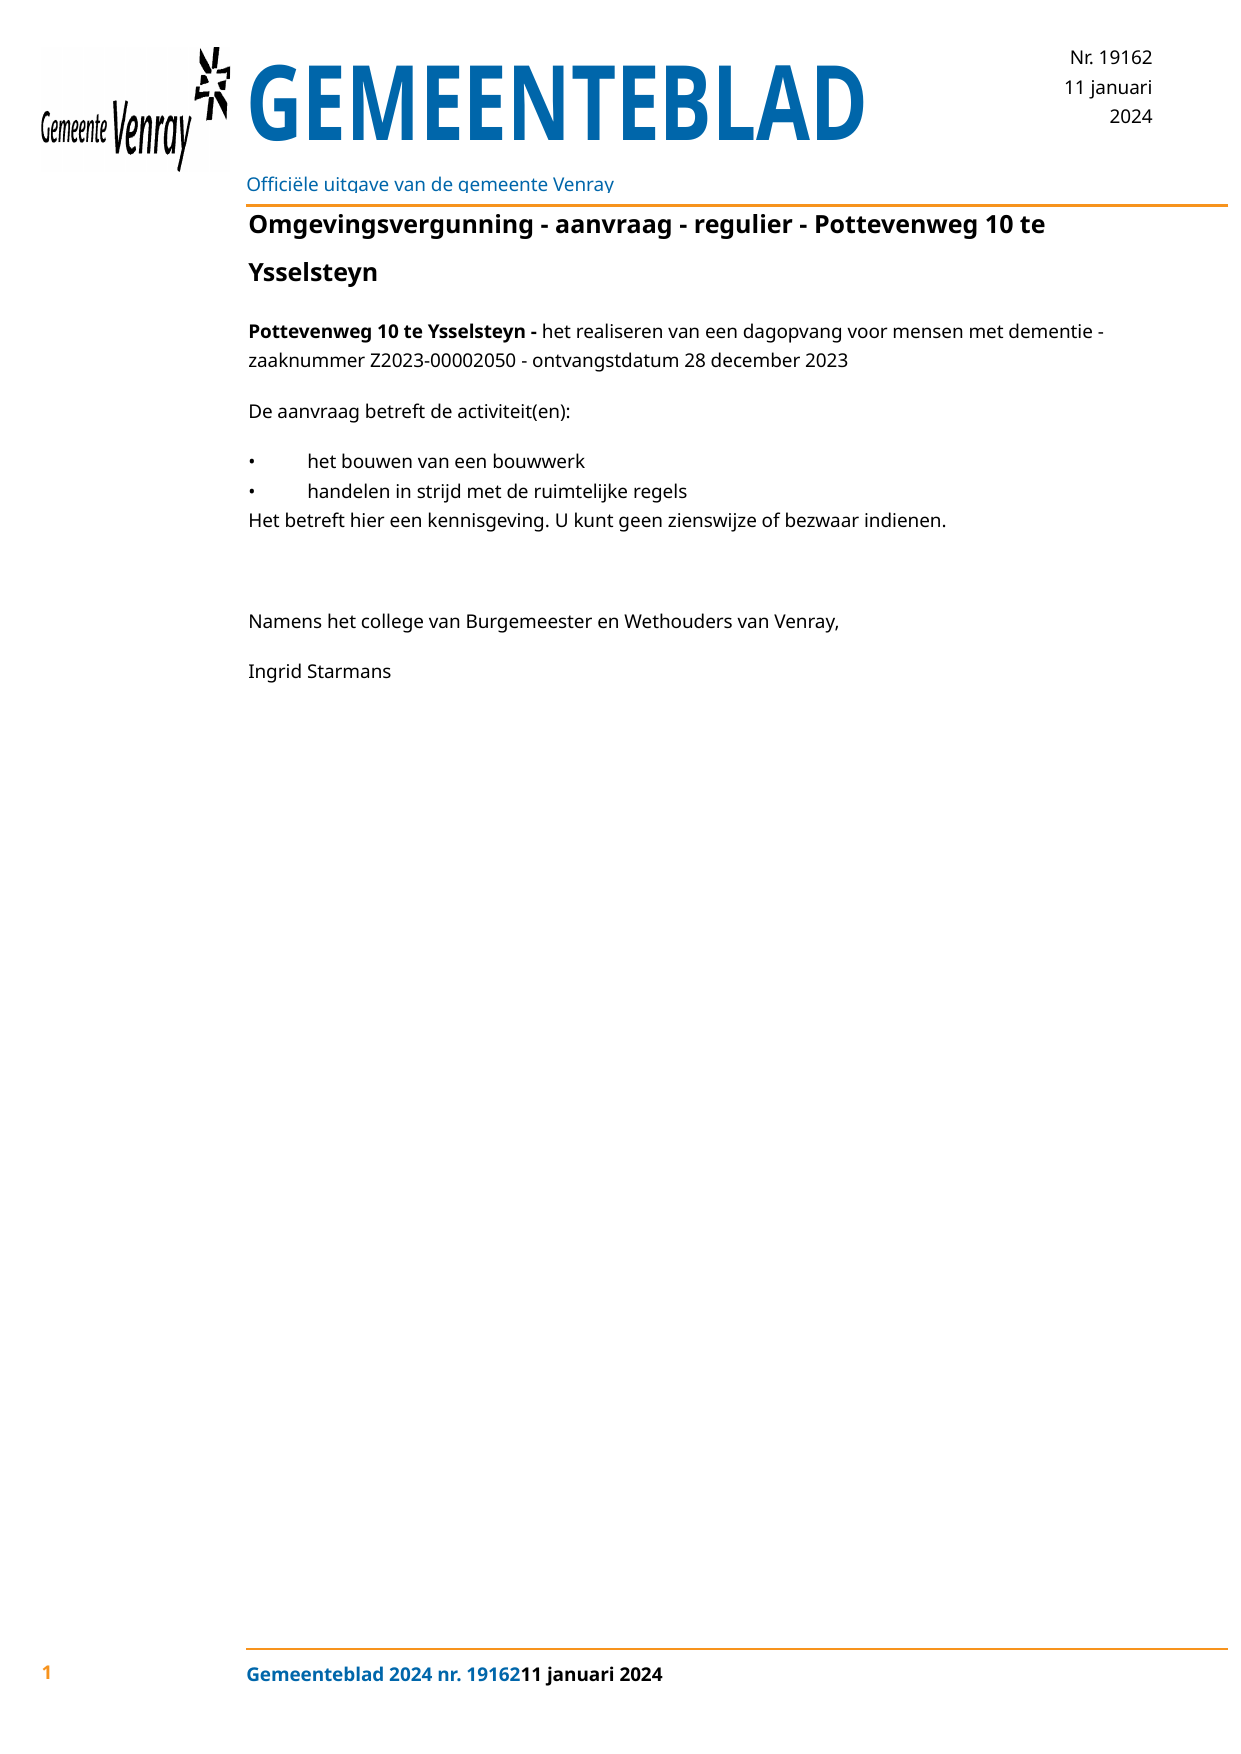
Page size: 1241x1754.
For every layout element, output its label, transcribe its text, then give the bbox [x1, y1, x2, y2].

text Pottevenweg 10 te Ysselsteyn - het realiseren van een dagopvang voor mensen met dementie - zaaknummer Z2023-00002050 - ontvangstdatum 28 december 2023 [248, 318, 1152, 373]
list het bouwen van een bouwwerk [248, 448, 1152, 474]
list handelen in strijd met de ruimtelijke regels [248, 478, 1152, 504]
text Het betreft hier een kennisgeving. U kunt geen zienswijze of bezwaar indienen. [248, 507, 1152, 533]
text Omgevingsvergunning - aanvraag - regulier - Pottevenweg 10 te Ysselsteyn [248, 207, 1152, 288]
text Namens het college van Burgemeester en Wethouders van Venray, [248, 608, 1152, 634]
picture [41, 47, 231, 172]
text De aanvraag betreft de activiteit(en): [248, 398, 1152, 424]
text Ingrid Starmans [248, 659, 1152, 684]
